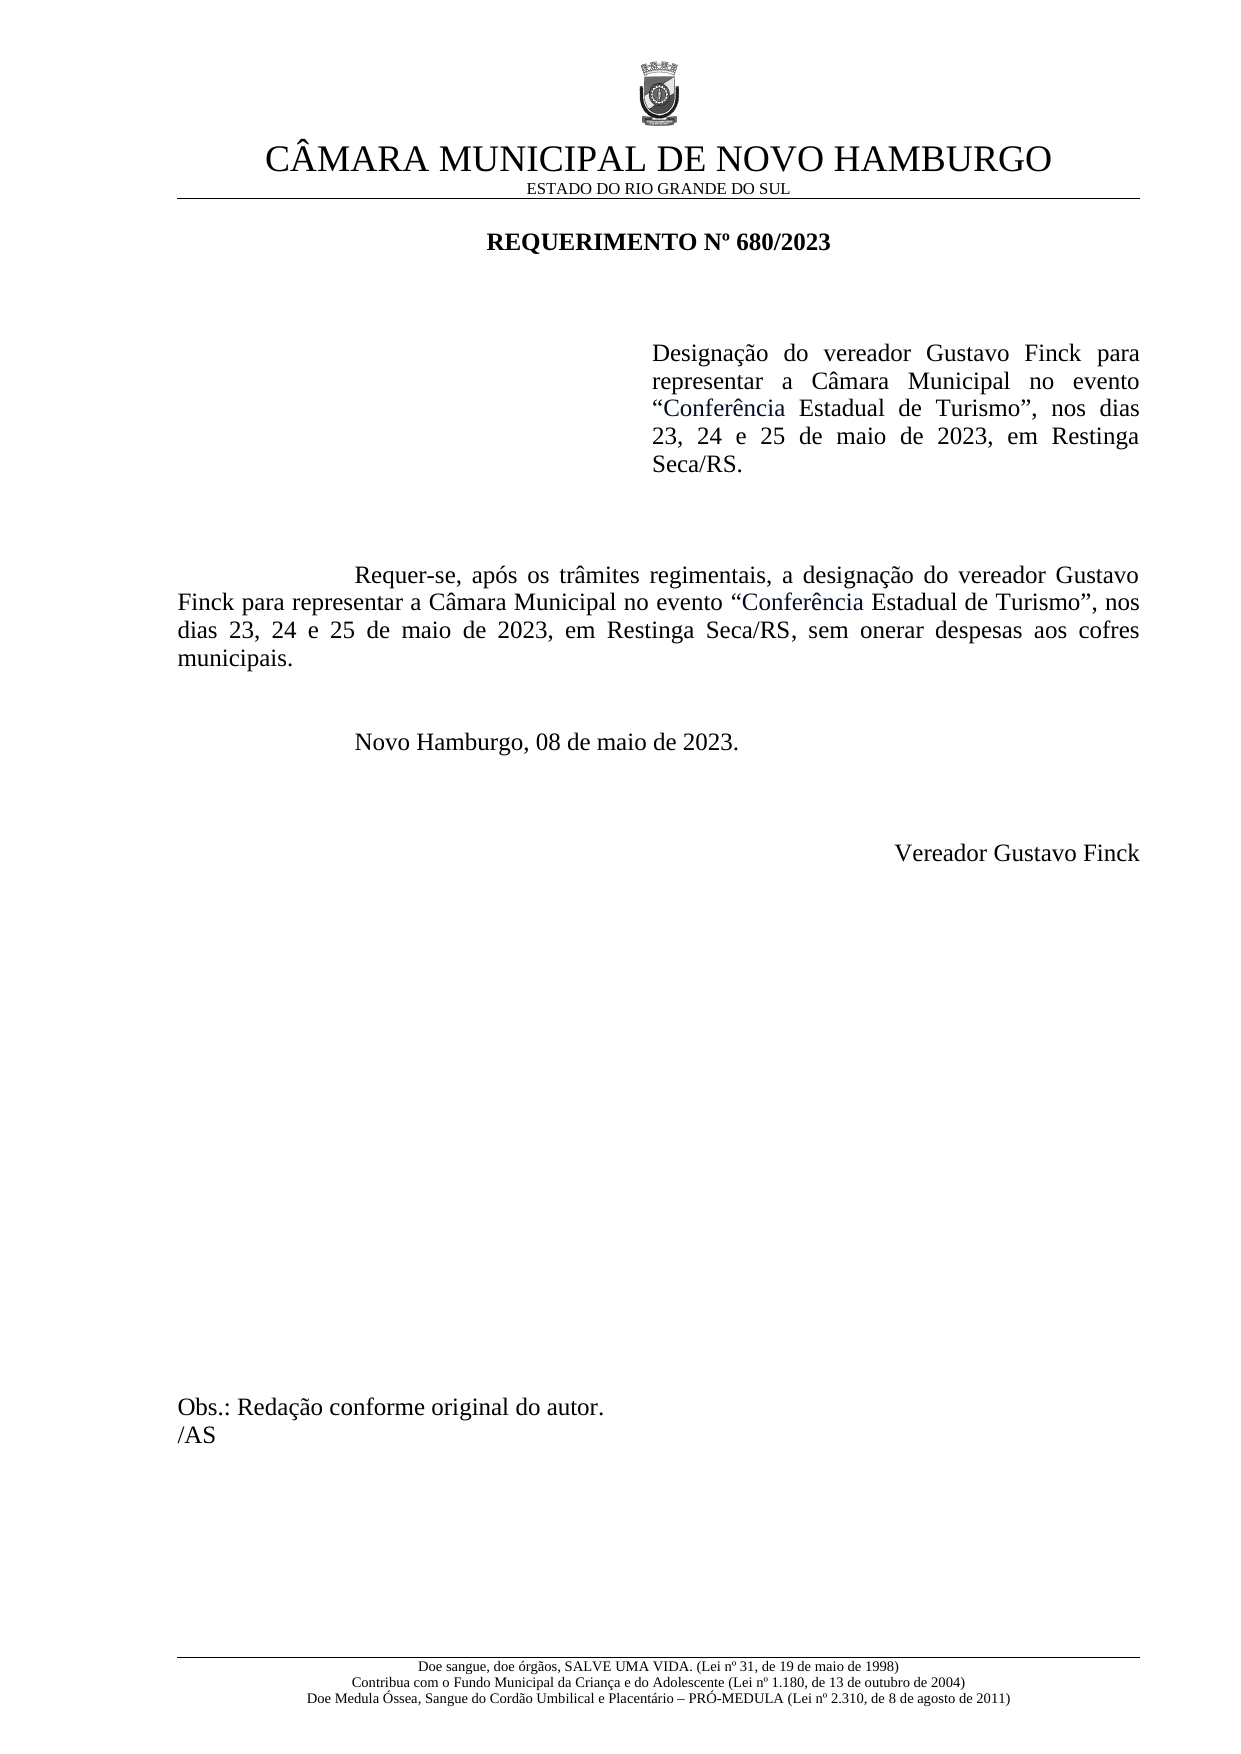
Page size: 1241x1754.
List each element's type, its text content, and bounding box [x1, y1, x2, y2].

text /AS [177, 1421, 1140, 1449]
text REQUERIMENTO Nº 680/2023 [177, 228, 1140, 256]
text Obs.: Redação conforme original do autor. [177, 1393, 1140, 1421]
text Vereador Gustavo Finck [177, 839, 1140, 867]
text Novo Hamburgo, 08 de maio de 2023. [177, 728, 1140, 756]
text Designação do vereador Gustavo Finck para representar a Câmara Municipal no evento “Conferência Estadual de Turismo”, nos dias 23, 24 e 25 de maio de 2023, em Restinga Seca/RS. [652, 339, 1140, 478]
text Requer-se, após os trâmites regimentais, a designação do vereador Gustavo Finck para representar a Câmara Municipal no evento “Conferência Estadual de Turismo”, nos dias 23, 24 e 25 de maio de 2023, em Restinga Seca/RS, sem onerar despesas aos cofres municipais. [177, 561, 1140, 672]
